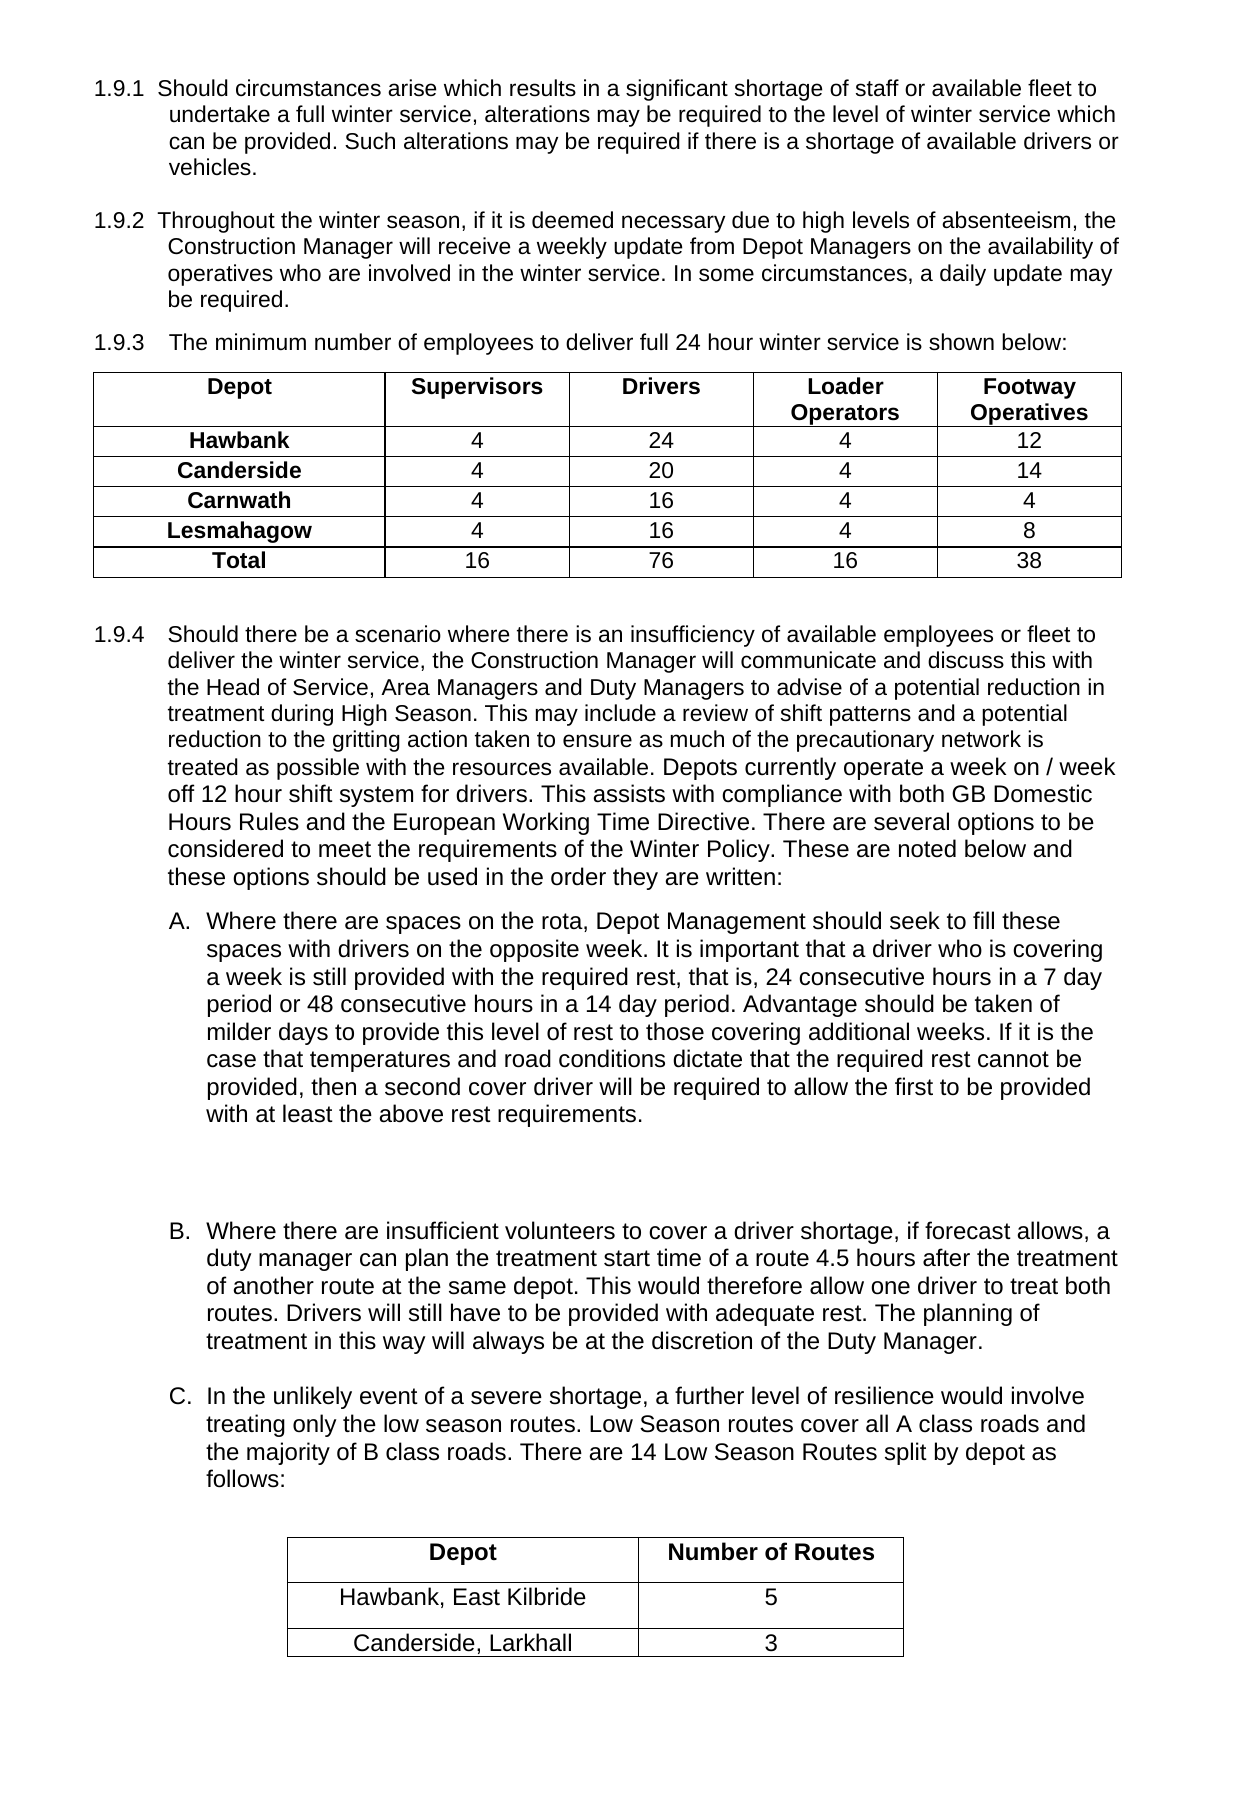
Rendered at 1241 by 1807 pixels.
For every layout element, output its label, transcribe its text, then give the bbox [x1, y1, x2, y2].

table_cell 8 [938, 517, 1121, 546]
table_cell Canderside [94, 457, 384, 486]
table_cell 4 [754, 487, 937, 516]
table_header Number of Routes [639, 1538, 903, 1582]
table_header Depot [94, 373, 384, 426]
table_cell Total [94, 548, 384, 577]
table_cell 16 [754, 548, 937, 577]
text 1.9.1 Should circumstances arise which results in a significant shortage of staff or available fleet to undertake a full winter service, alterations may be required to the level of winter service which can be provided. Such alterations may be required if there is a shortage of available drivers or vehicles. [93, 75, 1121, 180]
table_cell 38 [938, 548, 1121, 577]
table_header Loader Operators [754, 373, 937, 426]
list In the unlikely event of a severe shortage, a further level of resilience would involve treating only the low season routes. Low Season routes cover all A class roads and the majority of B class roads. There are 14 Low Season Routes split by depot as follows: [168, 1382, 1121, 1493]
table_cell 5 [639, 1583, 903, 1627]
table_cell 4 [386, 457, 569, 486]
table_cell 76 [570, 548, 753, 577]
text 1.9.4 Should there be a scenario where there is an insufficiency of available employees or fleet to deliver the winter service, the Construction Manager will communicate and discuss this with the Head of Service, Area Managers and Duty Managers to advise of a potential reduction in treatment during High Season. This may include a review of shift patterns and a potential reduction to the gritting action taken to ensure as much of the precautionary network is treated as possible with the resources available. Depots currently operate a week on / week off 12 hour shift system for drivers. This assists with compliance with both GB Domestic Hours Rules and the European Working Time Directive. There are several options to be considered to meet the requirements of the Winter Policy. These are noted below and these options should be used in the order they are written: [93, 621, 1121, 891]
table_cell 4 [754, 517, 937, 546]
table_cell Canderside, Larkhall [288, 1629, 638, 1656]
table_header Drivers [570, 373, 753, 426]
table_cell Lesmahagow [94, 517, 384, 546]
table_cell 14 [938, 457, 1121, 486]
text 1.9.3 The minimum number of employees to deliver full 24 hour winter service is shown below: [93, 329, 1121, 355]
list Where there are insufficient volunteers to cover a driver shortage, if forecast allows, a duty manager can plan the treatment start time of a route 4.5 hours after the treatment of another route at the same depot. This would therefore allow one driver to treat both routes. Drivers will still have to be provided with adequate rest. The planning of treatment in this way will always be at the discretion of the Duty Manager. [168, 1217, 1121, 1354]
table_cell 4 [938, 487, 1121, 516]
list Where there are spaces on the rota, Depot Management should seek to fill these spaces with drivers on the opposite week. It is important that a driver who is covering a week is still provided with the required rest, that is, 24 consecutive hours in a 7 day period or 48 consecutive hours in a 14 day period. Advantage should be taken of milder days to provide this level of rest to those covering additional weeks. If it is the case that temperatures and road conditions dictate that the required rest cannot be provided, then a second cover driver will be required to allow the first to be provided with at least the above rest requirements. [168, 907, 1121, 1128]
table_cell 20 [570, 457, 753, 486]
text 1.9.2 Throughout the winter season, if it is deemed necessary due to high levels of absenteeism, the Construction Manager will receive a weekly update from Depot Managers on the availability of operatives who are involved in the winter service. In some circumstances, a daily update may be required. [93, 207, 1121, 312]
table_cell 4 [386, 427, 569, 456]
table_cell 16 [386, 548, 569, 577]
table_cell Carnwath [94, 487, 384, 516]
table_cell 4 [386, 487, 569, 516]
table_cell 24 [570, 427, 753, 456]
table_header Supervisors [386, 373, 569, 426]
table_header Footway Operatives [938, 373, 1121, 426]
table_cell 4 [386, 517, 569, 546]
table_cell 16 [570, 487, 753, 516]
table_cell 16 [570, 517, 753, 546]
table_cell 4 [754, 427, 937, 456]
table_cell 12 [938, 427, 1121, 456]
table_cell 3 [639, 1629, 903, 1656]
table_cell 4 [754, 457, 937, 486]
table_header Depot [288, 1538, 638, 1582]
table_cell Hawbank, East Kilbride [288, 1583, 638, 1627]
table_cell Hawbank [94, 427, 384, 456]
